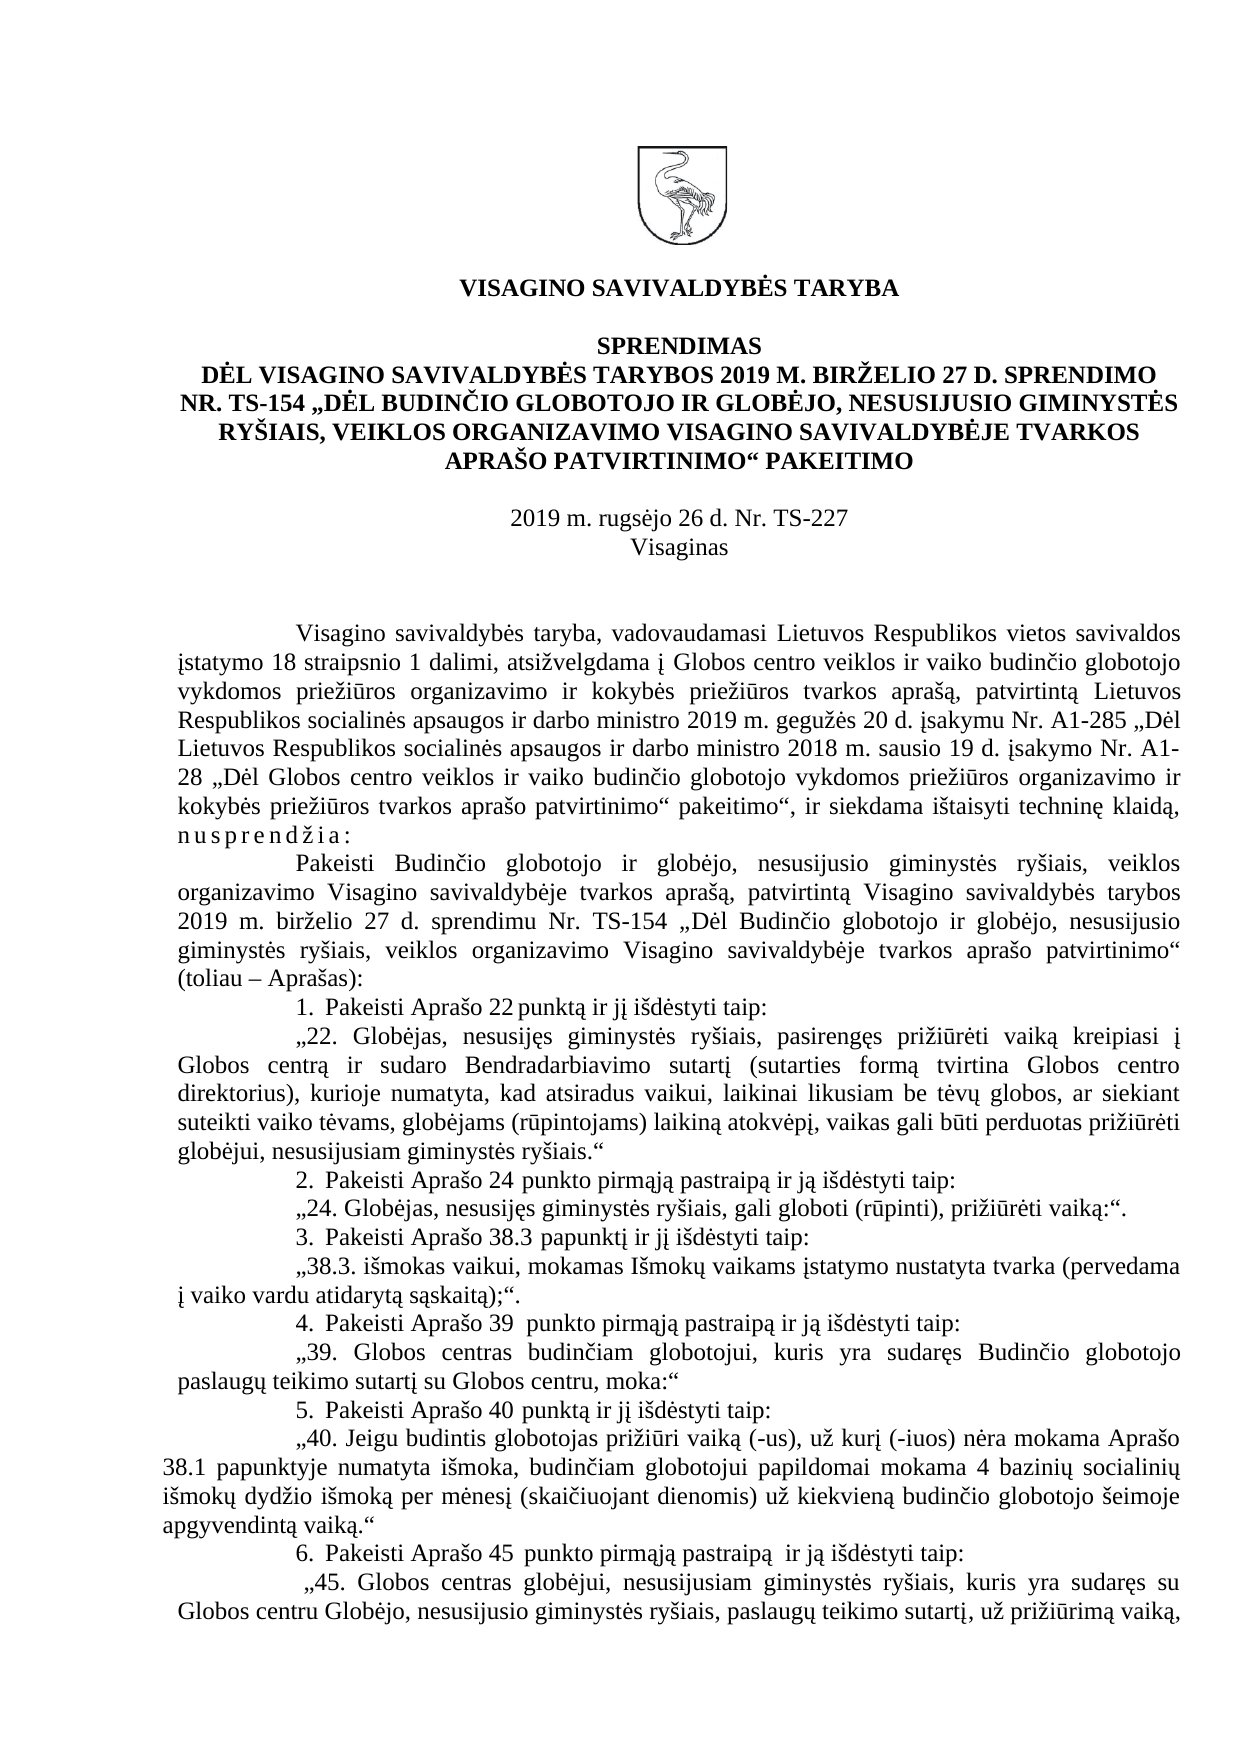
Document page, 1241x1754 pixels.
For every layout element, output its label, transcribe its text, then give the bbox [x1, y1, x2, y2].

text „40. Jeigu budintis globotojas prižiūri vaiką (-us), už kurį (-iuos) nėra mokama Aprašo 38.1 papunktyje numatyta išmoka, budinčiam globotojui papildomai mokama 4 bazinių socialinių išmokų dydžio išmoką per mėnesį (skaičiuojant dienomis) už kiekvieną budinčio globotojo šeimoje apgyvendintą vaiką.“ [162, 1423, 1181, 1538]
text 2019 m. rugsėjo 26 d. Nr. TS-227 [177, 503, 1181, 532]
text 6. Pakeisti Aprašo 45 punkto pirmąją pastraipą ir ją išdėstyti taip: [295, 1538, 1181, 1567]
text sprendimas [177, 331, 1181, 360]
text 1. Pakeisti Aprašo 22 punktą ir jį išdėstyti taip: [295, 992, 1181, 1021]
text 4. Pakeisti Aprašo 39 punkto pirmąją pastraipą ir ją išdėstyti taip: [295, 1308, 1181, 1337]
text 3. Pakeisti Aprašo 38.3 papunktį ir jį išdėstyti taip: [295, 1222, 1181, 1251]
text Visaginas [177, 532, 1181, 561]
text 2 [177, 118, 1181, 147]
text „38.3. išmokas vaikui, mokamas Išmokų vaikams įstatymo nustatyta tvarka (pervedama į vaiko vardu atidarytą sąskaitą);“. [177, 1251, 1181, 1308]
text „24. Globėjas, nesusijęs giminystės ryšiais, gali globoti (rūpinti), prižiūrėti vaiką:“. [177, 1193, 1181, 1222]
text „39. Globos centras budinčiam globotojui, kuris yra sudaręs Budinčio globotojo paslaugų teikimo sutartį su Globos centru, moka:“ [177, 1337, 1181, 1395]
text 5. Pakeisti Aprašo 40 punktą ir jį išdėstyti taip: [295, 1395, 1181, 1423]
text Visagino savivaldybės taryba [177, 273, 1181, 302]
text 2. Pakeisti Aprašo 24 punkto pirmąją pastraipą ir ją išdėstyti taip: [295, 1165, 1181, 1193]
text Pakeisti Budinčio globotojo ir globėjo, nesusijusio giminystės ryšiais, veiklos organizavimo Visagino savivaldybėje tvarkos aprašą, patvirtintą Visagino savivaldybės tarybos 2019 m. birželio 27 d. sprendimu Nr. TS-154 „Dėl Budinčio globotojo ir globėjo, nesusijusio giminystės ryšiais, veiklos organizavimo Visagino savivaldybėje tvarkos aprašo patvirtinimo“ (toliau – Aprašas): [177, 848, 1181, 992]
text „22. Globėjas, nesusijęs giminystės ryšiais, pasirengęs prižiūrėti vaiką kreipiasi į Globos centrą ir sudaro Bendradarbiavimo sutartį (sutarties formą tvirtina Globos centro direktorius), kurioje numatyta, kad atsiradus vaikui, laikinai likusiam be tėvų globos, ar siekiant suteikti vaiko tėvams, globėjams (rūpintojams) laikiną atokvėpį, vaikas gali būti perduotas prižiūrėti globėjui, nesusijusiam giminystės ryšiais.“ [177, 1021, 1181, 1165]
text Visagino savivaldybės taryba, vadovaudamasi Lietuvos Respublikos vietos savivaldos įstatymo 18 straipsnio 1 dalimi, atsižvelgdama į Globos centro veiklos ir vaiko budinčio globotojo vykdomos priežiūros organizavimo ir kokybės priežiūros tvarkos aprašą, patvirtintą Lietuvos Respublikos socialinės apsaugos ir darbo ministro 2019 m. gegužės 20 d. įsakymu Nr. A1-285 „Dėl Lietuvos Respublikos socialinės apsaugos ir darbo ministro 2018 m. sausio 19 d. įsakymo Nr. A1-28 „Dėl Globos centro veiklos ir vaiko budinčio globotojo vykdomos priežiūros organizavimo ir kokybės priežiūros tvarkos aprašo patvirtinimo“ pakeitimo“, ir siekdama ištaisyti techninę klaidą, nusprendžia: [177, 618, 1181, 848]
text dėl visagino savivaldybės tarybos 2019 m. birželio 27 d. sprendimo Nr. TS-154 „DĖl BUDINČIO GLOBOTOJO IR GLOBĖJO, nesusijusio giminystės ryšiais, VEIKLOS ORGANIZAVIMO VISAGINO SAVIVALDYBĖJE TVARKOS APRAŠO PATVIRTINIMO“ pakeitimo [177, 360, 1181, 475]
text „45. Globos centras globėjui, nesusijusiam giminystės ryšiais, kuris yra sudaręs su Globos centru Globėjo, nesusijusio giminystės ryšiais, paslaugų teikimo sutartį, už prižiūrimą vaiką, [177, 1567, 1181, 1625]
